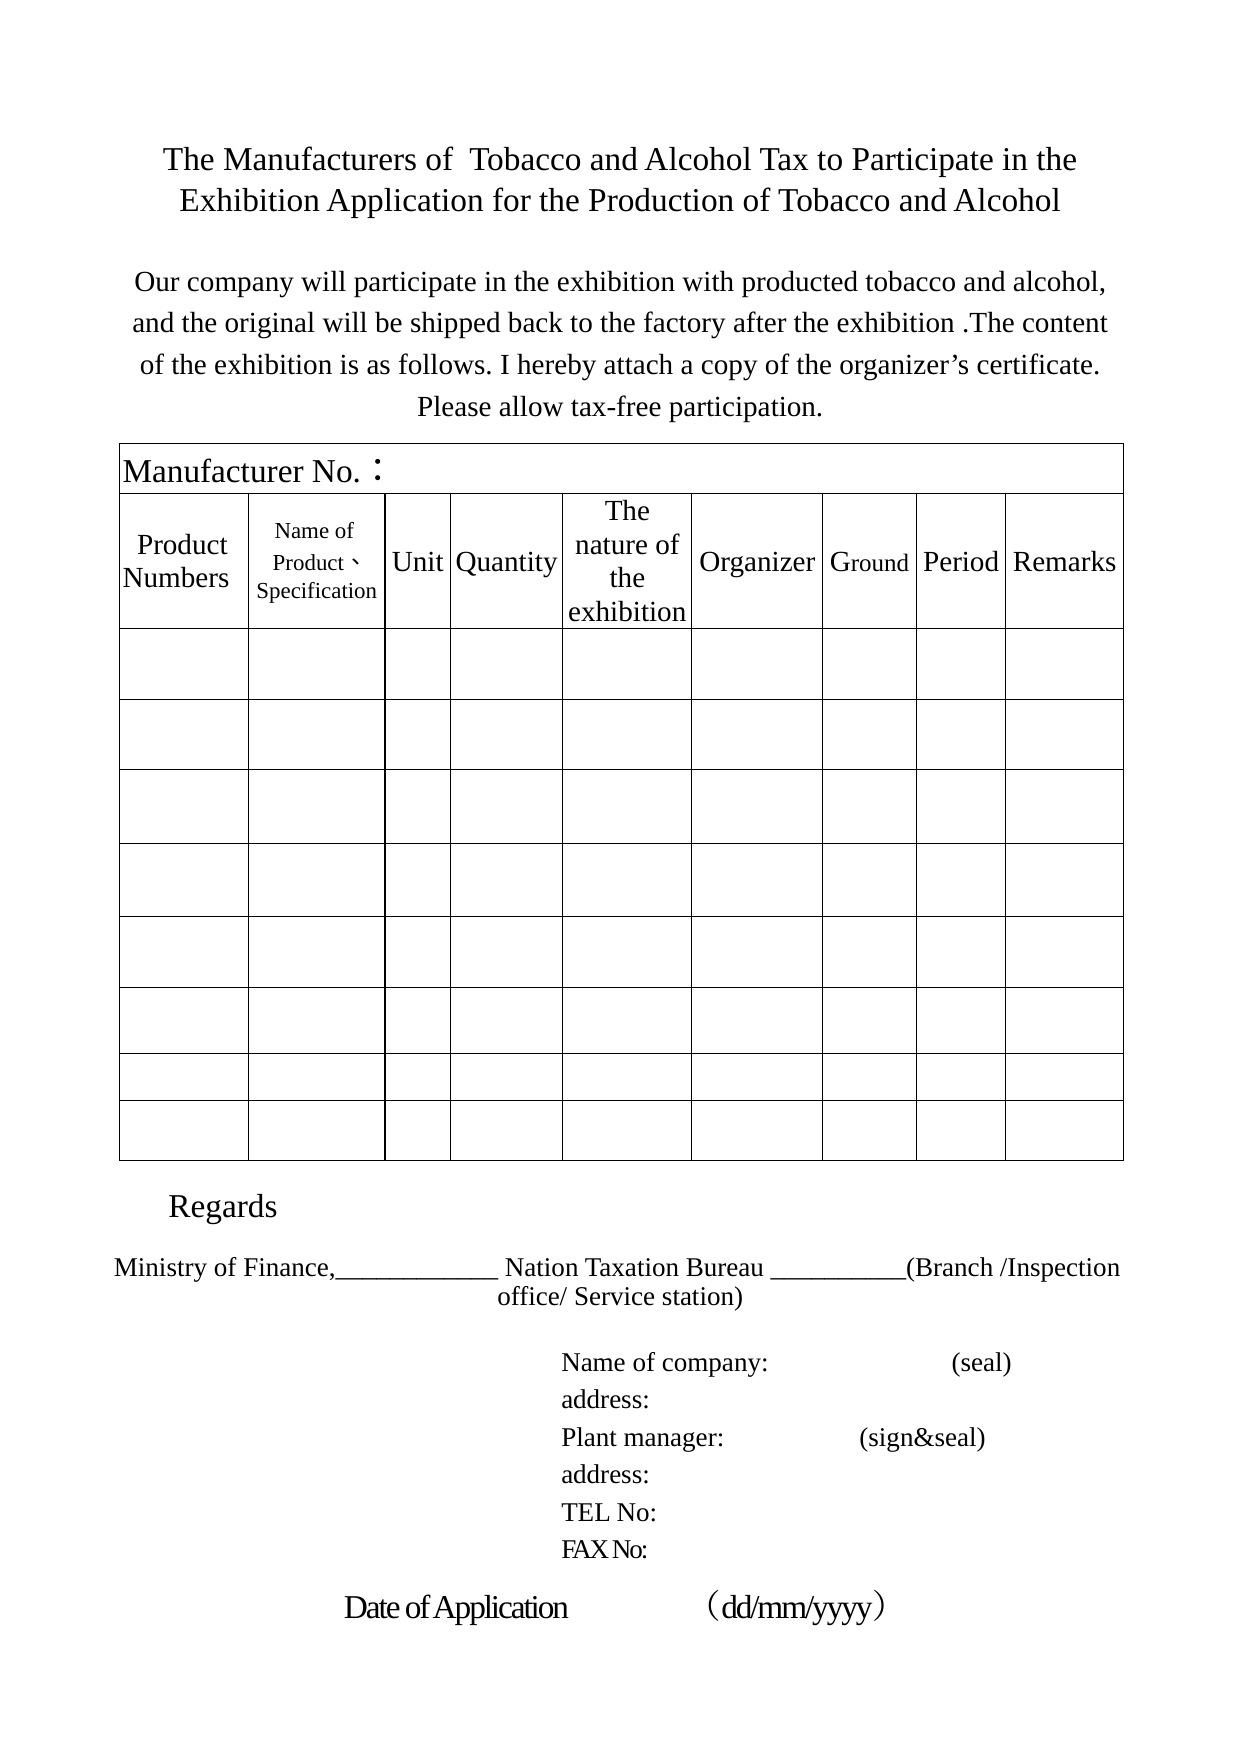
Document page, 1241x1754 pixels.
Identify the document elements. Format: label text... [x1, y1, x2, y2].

table_cell [692, 844, 822, 916]
table_cell [823, 1054, 916, 1100]
table_cell [563, 629, 691, 699]
table_cell [249, 770, 384, 842]
table_cell [249, 1101, 384, 1160]
table_cell [823, 988, 916, 1053]
table_cell [451, 917, 562, 987]
table_cell [823, 700, 916, 769]
table_cell [386, 988, 450, 1053]
table_cell [451, 700, 562, 769]
table_cell [823, 629, 916, 699]
table_cell [120, 770, 248, 842]
table_cell [386, 1054, 450, 1100]
table_cell [249, 1054, 384, 1100]
table_cell [692, 1054, 822, 1100]
text Date of Application （dd/mm/yyyy） [118, 1596, 456, 1625]
table_cell [386, 1101, 450, 1160]
text Ministry of Finance,____________ Nation Taxation Bureau __________(Branch /Inspection office/ Service station) [112, 1253, 1122, 1312]
table_cell [563, 988, 691, 1053]
table_cell Period [917, 494, 1005, 628]
table_cell [917, 629, 1005, 699]
table_cell Quantity [451, 494, 562, 628]
table_cell Unit [386, 494, 450, 628]
text The Manufacturers of Tobacco and Alcohol Tax to Participate in the Exhibition Application for the Production of Tobacco and Alcohol [118, 137, 1122, 220]
table_cell Remarks [1006, 494, 1123, 628]
text Our company will participate in the exhibition with producted tobacco and alcohol, and the original will be shipped back to the factory after the exhibition .The content of the exhibition is as follows. I hereby attach a copy of the organizer’s certificate. Please allow tax-free participation. [118, 258, 1122, 424]
table_cell [249, 629, 384, 699]
text FAX No: [561, 1529, 1122, 1566]
table_cell [563, 917, 691, 987]
table_cell [249, 700, 384, 769]
table_cell [451, 629, 562, 699]
table_cell [917, 988, 1005, 1053]
table_cell [1006, 917, 1123, 987]
table_cell [823, 917, 916, 987]
text Plant manager: (sign&seal) [366, 1416, 1122, 1454]
table_cell [692, 1101, 822, 1160]
table_cell Organizer [692, 494, 822, 628]
table_cell [120, 1101, 248, 1160]
table_cell [692, 770, 822, 842]
text Date of Application （dd/mm/yyyy） [446, 1596, 1122, 1625]
table_cell [917, 1101, 1005, 1160]
table_cell [1006, 629, 1123, 699]
table_cell [823, 844, 916, 916]
table_cell [120, 917, 248, 987]
table_cell [1006, 988, 1123, 1053]
text address: [561, 1379, 1122, 1416]
table_cell [386, 700, 450, 769]
table_cell [563, 1101, 691, 1160]
table_cell [917, 1054, 1005, 1100]
table_cell [563, 1054, 691, 1100]
table_cell [386, 629, 450, 699]
table_cell [1006, 770, 1123, 842]
table_cell [120, 1054, 248, 1100]
table_cell [1006, 1054, 1123, 1100]
table_cell [563, 844, 691, 916]
table_cell [386, 844, 450, 916]
table_cell [692, 629, 822, 699]
table_cell [823, 770, 916, 842]
table_cell [451, 1054, 562, 1100]
table_cell [451, 988, 562, 1053]
table_cell [692, 917, 822, 987]
table_cell [120, 629, 248, 699]
text Regards [168, 1194, 1122, 1224]
table_cell [451, 770, 562, 842]
text TEL No: [561, 1491, 1122, 1529]
table_cell [120, 700, 248, 769]
table_cell The nature of the exhibition [563, 494, 691, 628]
table_cell [1006, 1101, 1123, 1160]
table_cell [563, 770, 691, 842]
table_cell [120, 844, 248, 916]
table_cell Name of Product、 Specification [249, 494, 384, 628]
table_cell [917, 844, 1005, 916]
text Name of company: (seal) [561, 1341, 1122, 1379]
table_cell [386, 917, 450, 987]
table_cell [451, 1101, 562, 1160]
text address: [561, 1454, 1122, 1491]
table_cell [249, 844, 384, 916]
table_cell [1006, 844, 1123, 916]
table_cell [692, 988, 822, 1053]
table_cell [249, 917, 384, 987]
table_cell [692, 700, 822, 769]
table_cell Ground [823, 494, 916, 628]
table_cell [917, 917, 1005, 987]
table_cell [451, 844, 562, 916]
table_cell Product Numbers [120, 494, 248, 628]
table_cell [917, 770, 1005, 842]
table_header Manufacturer No.： [120, 444, 1123, 492]
table_cell [1006, 700, 1123, 769]
table_cell [386, 770, 450, 842]
table_cell [249, 988, 384, 1053]
table_cell [120, 988, 248, 1053]
table_cell [917, 700, 1005, 769]
table_cell [563, 700, 691, 769]
table_cell [823, 1101, 916, 1160]
